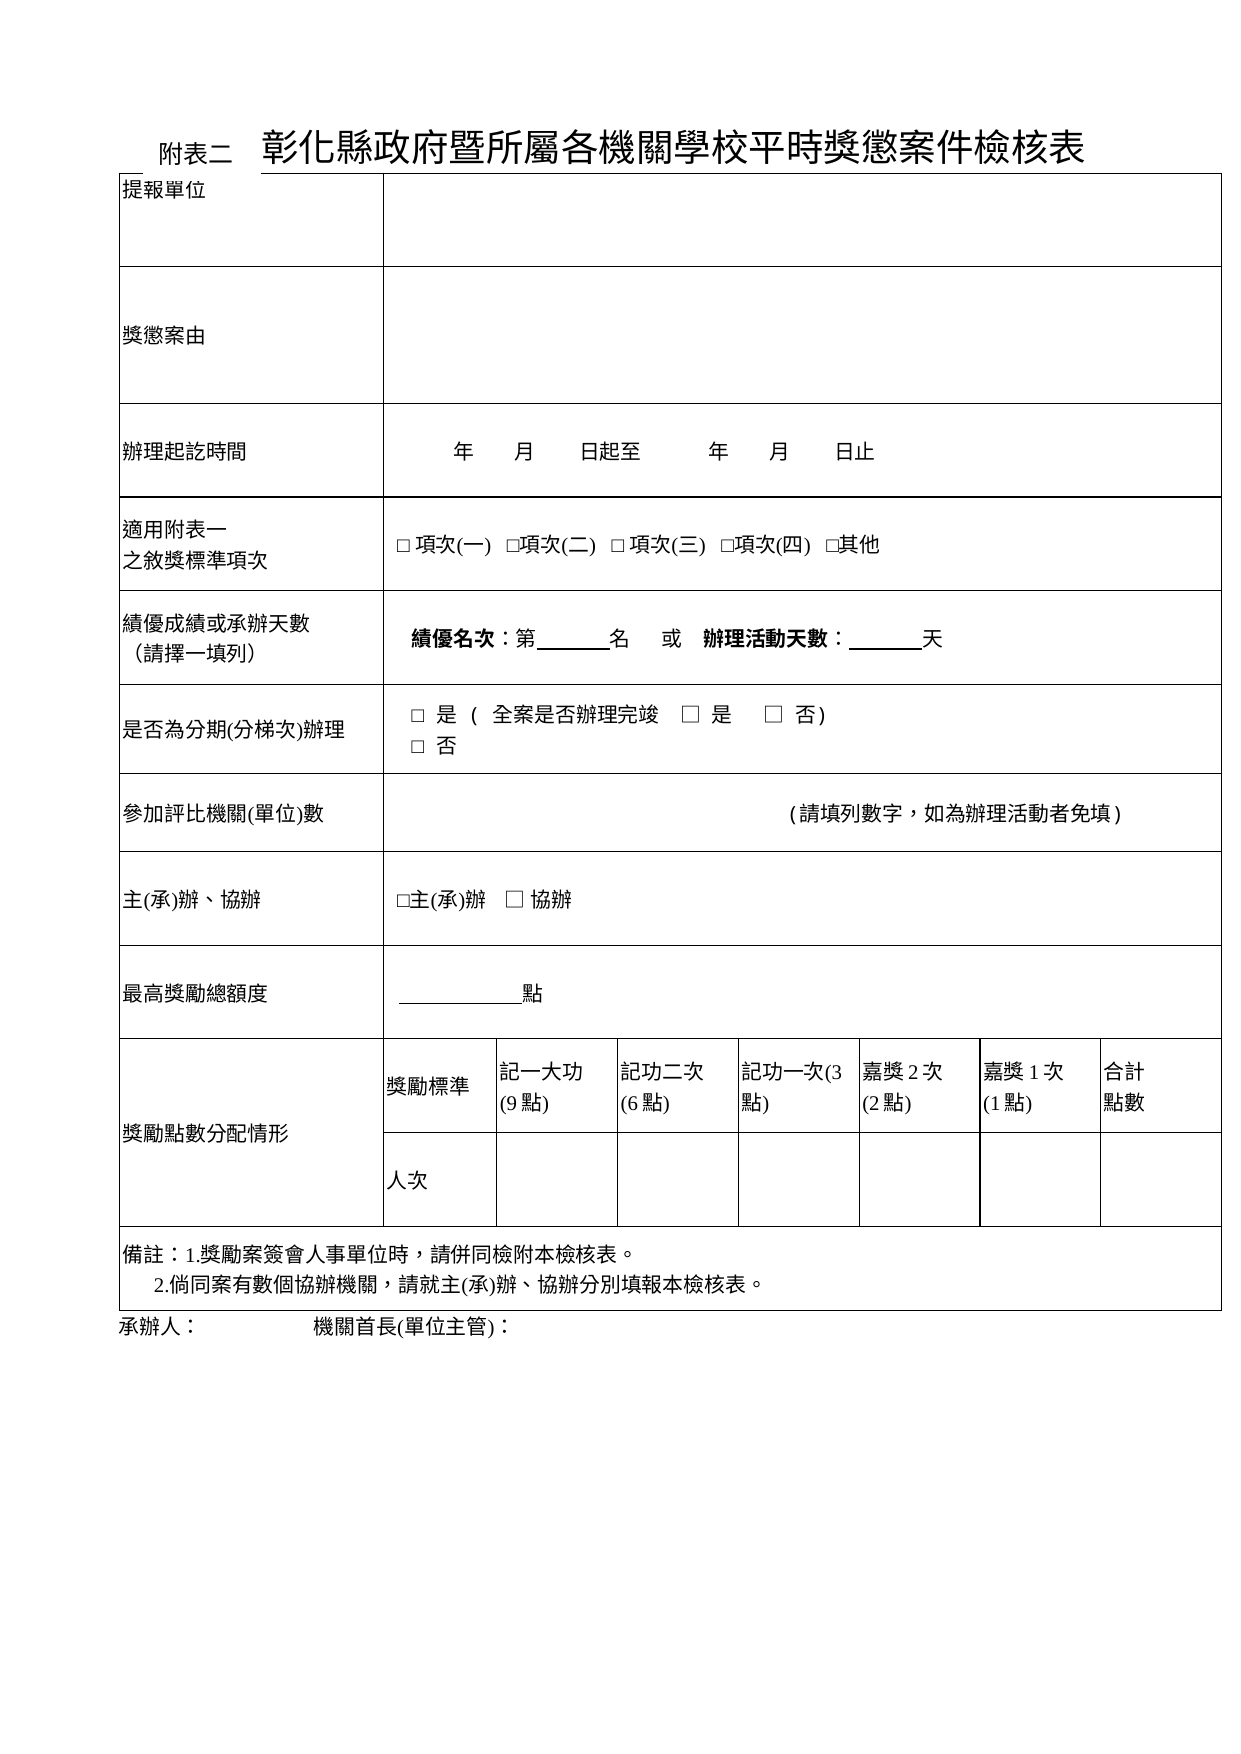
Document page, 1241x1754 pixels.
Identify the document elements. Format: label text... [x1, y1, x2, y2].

table_cell 辦理起訖時間 [120, 404, 383, 496]
table_cell 嘉獎1次 (1點) [981, 1039, 1100, 1132]
table_cell □ 是 ( 全案是否辦理完竣 □ 是 □ 否) □ 否 [384, 685, 1221, 773]
table_cell 點 [384, 946, 1221, 1038]
table_cell 最高獎勵總額度 [120, 946, 383, 1038]
table_cell [1101, 1133, 1221, 1226]
table_cell [618, 1133, 738, 1226]
table_cell 記一大功 (9點) [497, 1039, 617, 1132]
table_cell [384, 267, 1221, 403]
table_cell [497, 1133, 617, 1226]
table_cell [860, 1133, 979, 1226]
text 承辦人： 機關首長(單位主管)： [118, 1311, 1122, 1341]
table_cell 嘉獎2次 (2點) [860, 1039, 979, 1132]
table_cell 績優成績或承辦天數 （請擇一填列） [120, 591, 383, 684]
text 附表二 [158, 126, 246, 156]
table_cell 參加評比機關(單位)數 [120, 774, 383, 851]
table_header [384, 174, 1221, 266]
table_cell □主(承)辦 □ 協辦 [384, 852, 1221, 944]
table_cell 適用附表一 之敘獎標準項次 [120, 498, 383, 590]
table_cell 記功一次(3點) [739, 1039, 859, 1132]
table_header 提報單位 [120, 174, 383, 266]
text 彰化縣政府暨所屬各機關學校平時獎懲案件檢核表 [118, 118, 1122, 181]
table_cell 記功二次 (6點) [618, 1039, 738, 1132]
table_cell □ 項次(一) □項次(二) □ 項次(三) □項次(四) □其他 [384, 498, 1221, 590]
table_cell 備註：1.獎勵案簽會人事單位時，請併同檢附本檢核表。 2.倘同案有數個協辦機關，請就主(承)辦、協辦分別填報本檢核表。 [120, 1227, 1221, 1309]
table_cell 人次 [384, 1133, 496, 1226]
table_cell 年 月 日起至 年 月 日止 [384, 404, 1221, 496]
table_cell [739, 1133, 859, 1226]
table_cell 主(承)辦、協辦 [120, 852, 383, 944]
table_cell 合計 點數 [1101, 1039, 1221, 1132]
table_cell 績優名次：第 名 或 辦理活動天數： 天 [384, 591, 1221, 684]
table_cell [981, 1133, 1100, 1226]
table_cell (請填列數字，如為辦理活動者免填) [384, 774, 1221, 851]
table_cell 獎勵點數分配情形 [120, 1039, 383, 1226]
table_cell 獎懲案由 [120, 267, 383, 403]
table_cell 是否為分期(分梯次)辦理 [120, 685, 383, 773]
table_cell 獎勵標準 [384, 1039, 496, 1132]
